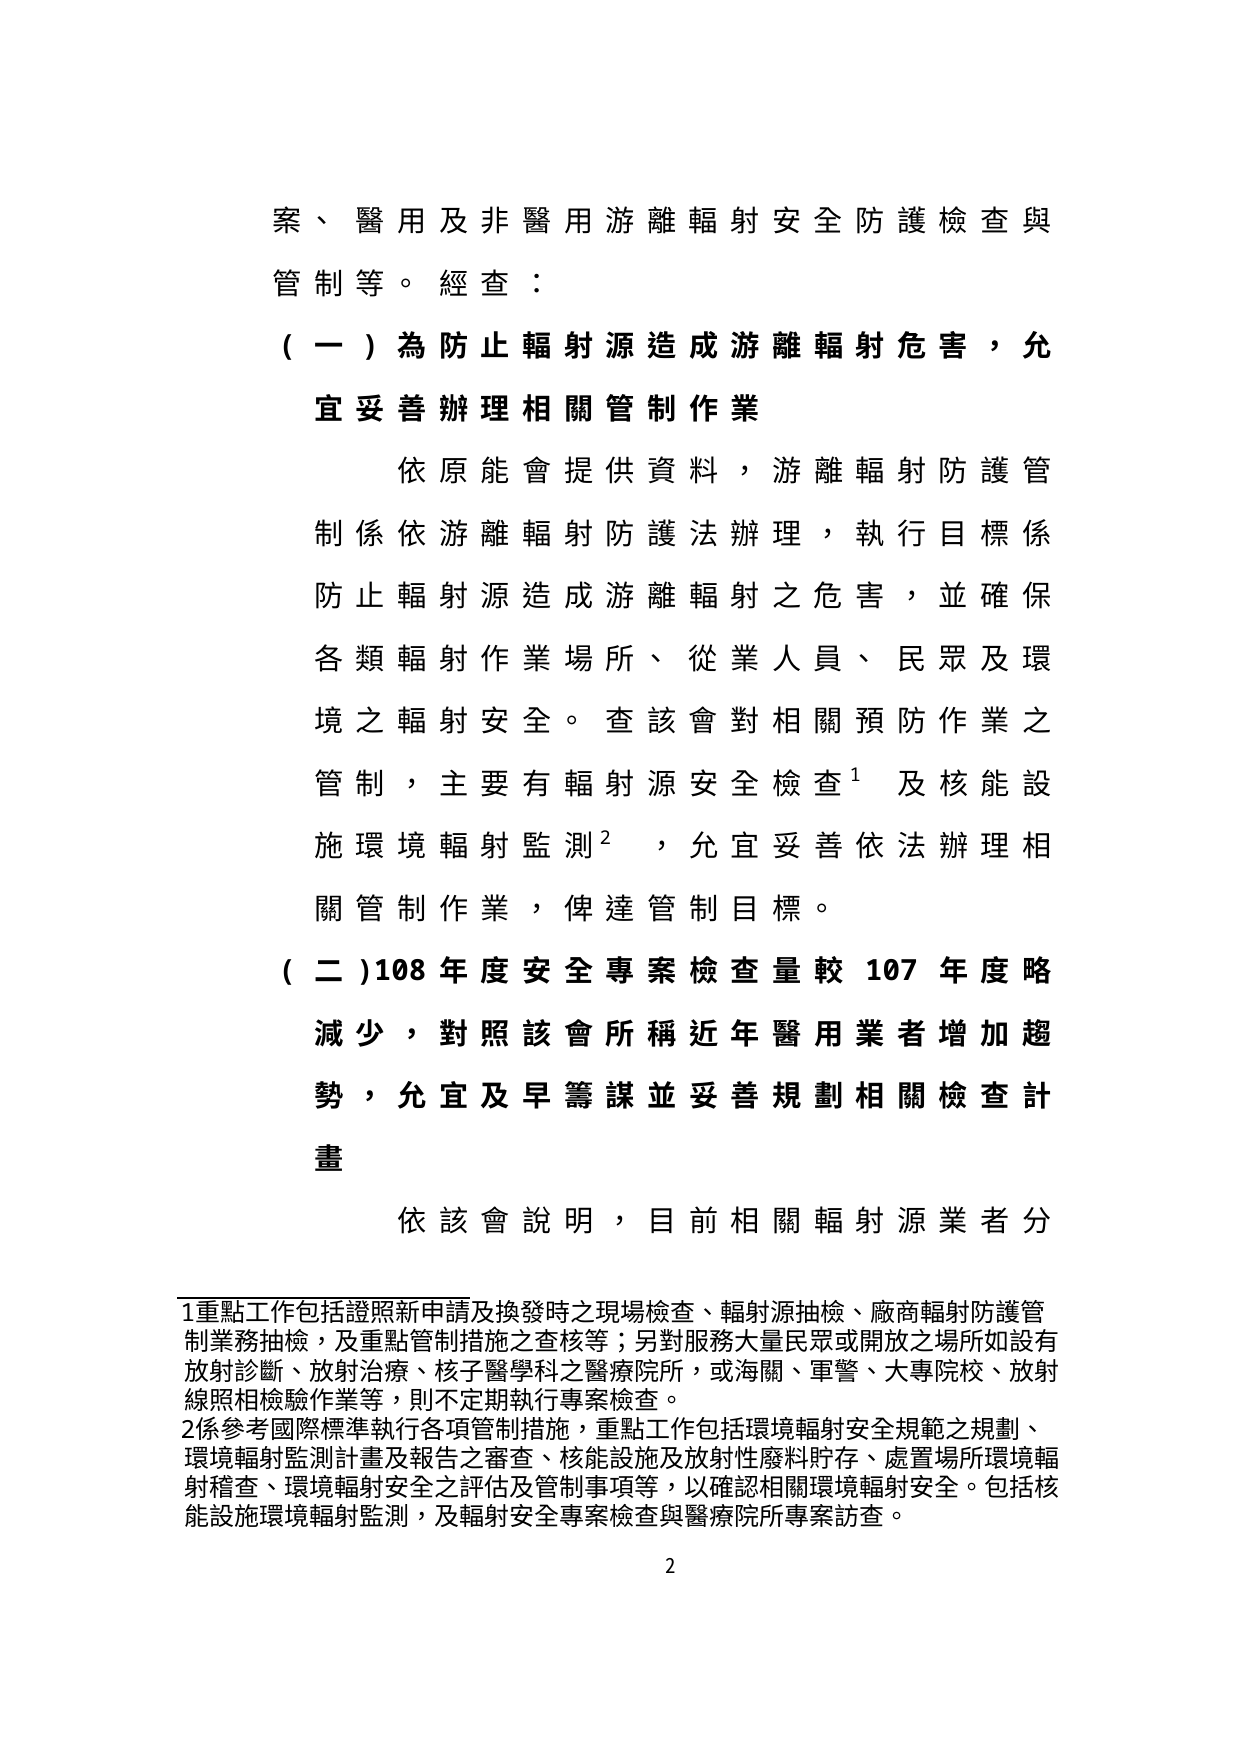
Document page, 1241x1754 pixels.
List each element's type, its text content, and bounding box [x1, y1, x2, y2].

text 依該會說明，目前相關輻射源業者分為醫用業者及非醫用業者，前者約8,500家，後者則約4,900家，該會就其中須重點管控者設置第1至3項細部計畫，前2項全部檢查，第3項則因近年人力不足致改為3年輪檢1次；而除前揭3項外，則每年度再規劃第4項細項計畫就其他部分予以抽檢；依107及108年度前揭4項計畫安全專案檢查情形(詳表1)，108年度實際安全專案檢查較107年度減少者為第3項計畫自35家減為30家，以及第4項計畫自多射源業者、警消、海巡專案計81家改為就非醫用業者及許可類設備抽檢47家；該會表示，前揭略減少情形係每年度依人力及預算資源辦理並配合業務規劃而調整年度目標所致，惟依洽詢結果尚源因檢查人力不足所致，復對照該會所稱近年醫用業者家數呈增加趨勢，允宜及早籌謀並妥善規劃相關檢查計畫，俾達游離輻射防護目標。 [271, 1177, 1058, 1240]
text 依原能會提供資料，游離輻射防護管制係依游離輻射防護法辦理，執行目標係防止輻射源造成游離輻射之危害，並確保各類輻射作業場所、從業人員、民眾及環境之輻射安全。查該會對相關預防作業之管制，主要有輻射源安全檢查及核能設施環境輻射監測，允宜妥善依法辦理相關管制作業，俾達管制目標。 [271, 427, 1058, 927]
text 重點工作包括證照新申請及換發時之現場檢查、輻射源抽檢、廠商輻射防護管制業務抽檢，及重點管制措施之查核等；另對服務大量民眾或開放之場所如設有放射診斷、放射治療、核子醫學科之醫療院所，或海關、軍警、大專院校、放射線照相檢驗作業等，則不定期執行專案檢查。 [180, 1298, 1063, 1415]
text (一)為防止輻射源造成游離輻射危害，允宜妥善辦理相關管制作業 [242, 302, 1058, 427]
text 案、醫用及非醫用游離輻射安全防護檢查與管制等。經查： [242, 177, 1058, 302]
text (二)108年度安全專案檢查量較107年度略減少，對照該會所稱近年醫用業者增加趨勢，允宜及早籌謀並妥善規劃相關檢查計畫 [242, 927, 1058, 1177]
text 係參考國際標準執行各項管制措施，重點工作包括環境輻射安全規範之規劃、環境輻射監測計畫及報告之審查、核能設施及放射性廢料貯存、處置場所環境輻射稽查、環境輻射安全之評估及管制事項等，以確認相關環境輻射安全。包括核能設施環境輻射監測，及輻射安全專案檢查與醫療院所專案訪查。 [180, 1415, 1063, 1532]
